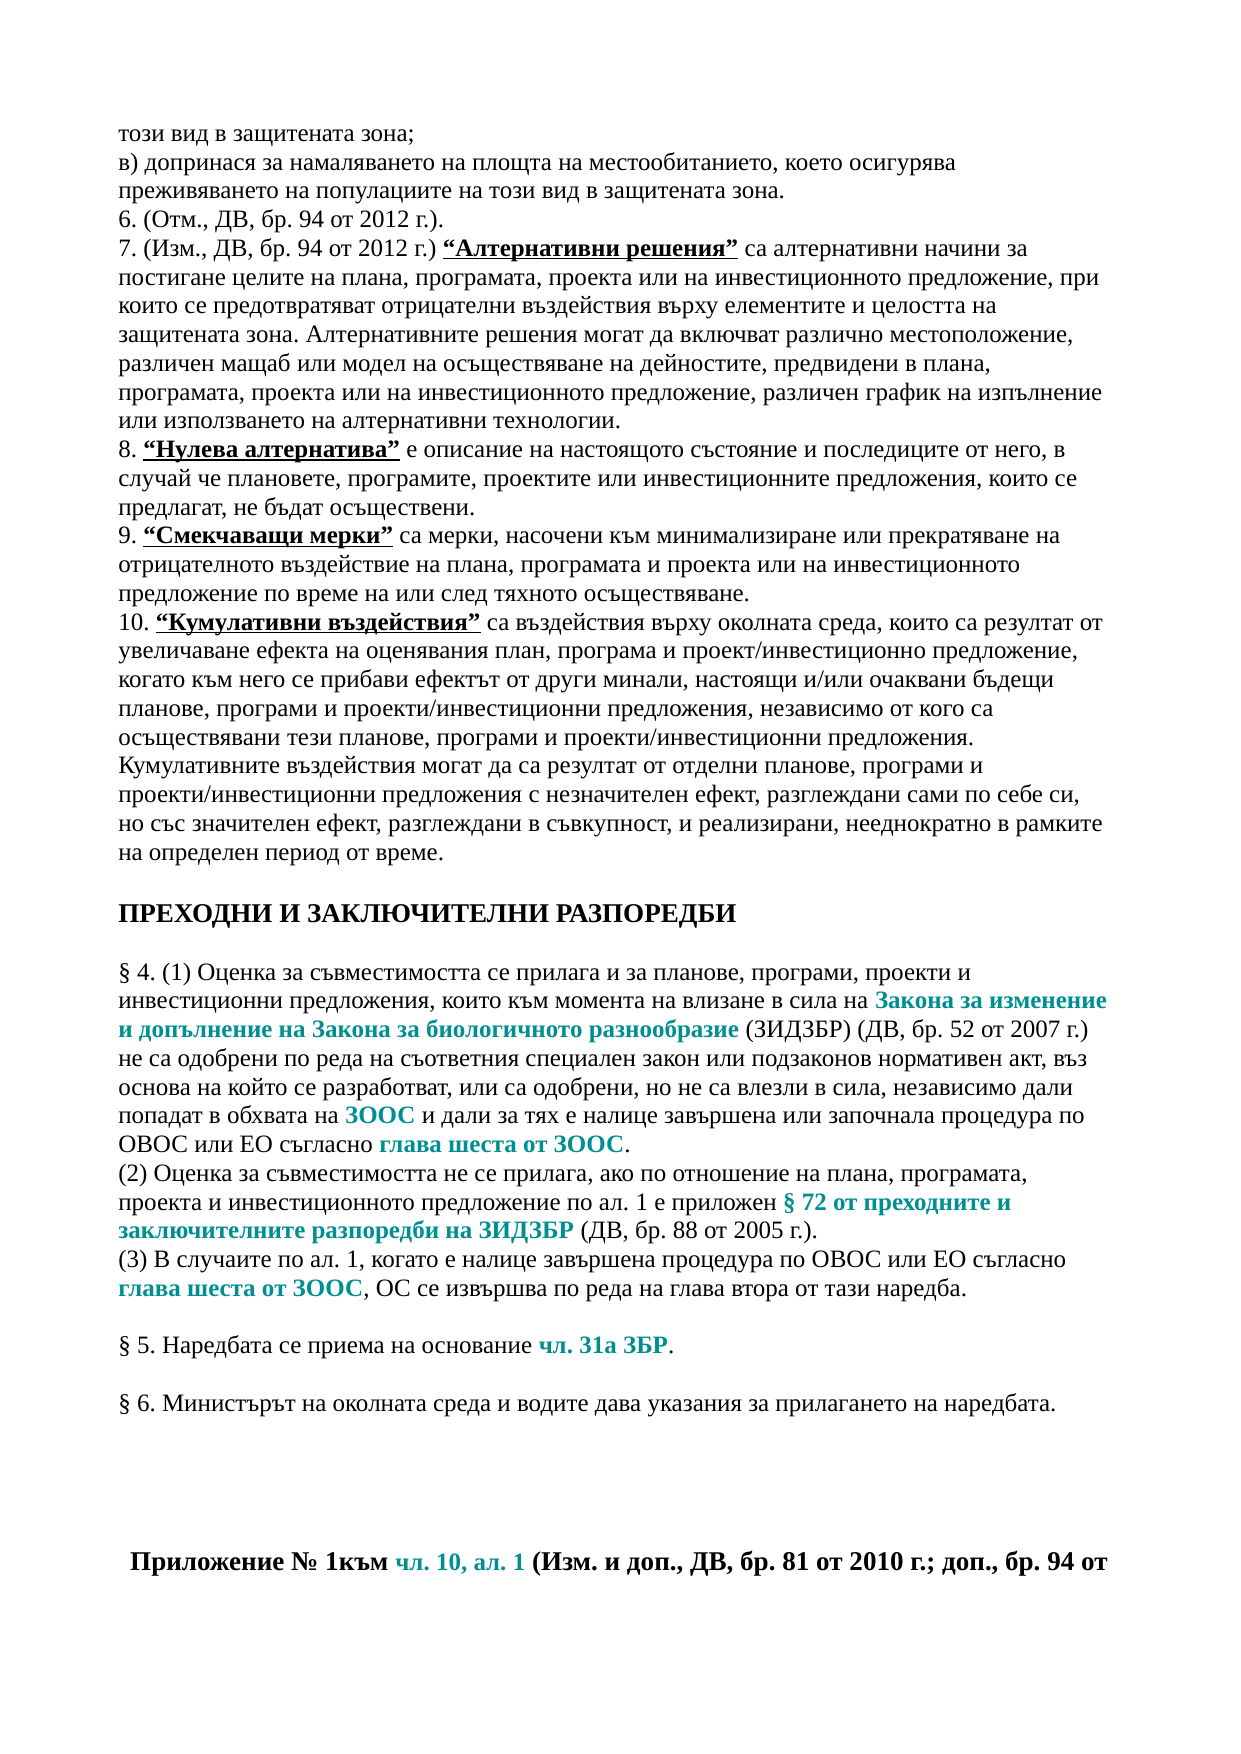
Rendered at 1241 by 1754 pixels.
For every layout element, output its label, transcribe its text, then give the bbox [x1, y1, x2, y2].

table_header този вид в защитената зона; в) допринася за намаляването на площта на местообитанието, което осигурява преживяването на популациите на този вид в защитената зона. 6. (Отм., ДВ, бр. 94 от 2012 г.). 7. (Изм., ДВ, бр. 94 от 2012 г.) “Алтернативни решения” са алтернативни начини за постигане целите на плана, програмата, проекта или на инвестиционното предложение, при които се предотвратяват отрицателни въздействия върху елементите и целостта на защитената зона. Алтернативните решения могат да включват различно местоположение, различен мащаб или модел на осъществяване на дейностите, предвидени в плана, програмата, проекта или на инвестиционното предложение, различен график на изпълнение или използването на алтернативни технологии. 8. “Нулева алтернатива” е описание на настоящото състояние и последиците от него, в случай че плановете, програмите, проектите или инвестиционните предложения, които се предлагат, не бъдат осъществени. 9. “Смекчаващи мерки” са мерки, насочени към минимализиране или прекратяване на отрицателното въздействие на плана, програмата и проекта или на инвестиционното предложение по време на или след тяхното осъществяване. 10. “Кумулативни въздействия” са въздействия върху околната среда, които са резултат от увеличаване ефекта на оценявания план, програма и проект/инвестиционно предложение, когато към него се прибави ефектът от други минали, настоящи и/или очаквани бъдещи планове, програми и проекти/инвестиционни предложения, независимо от кого са осъществявани тези планове, програми и проекти/инвестиционни предложения. Кумулативните въздействия могат да са резултат от отделни планове, програми и проекти/инвестиционни предложения с незначителен ефект, разглеждани сами по себе си, но със значителен ефект, разглеждани в съвкупност, и реализирани, нееднократно в рамките на определен период от време. ПРЕХОДНИ И ЗАКЛЮЧИТЕЛНИ РАЗПОРЕДБИ § 4. (1) Оценка за съвместимостта се прилага и за планове, програми, проекти и инвестиционни предложения, които към момента на влизане в сила на Закона за изменение и допълнение на Закона за биологичното разнообразие (ЗИДЗБР) (ДВ, бр. 52 от 2007 г.) не са одобрени по реда на съответния специален закон или подзаконов нормативен акт, въз основа на който се разработват, или са одобрени, но не са влезли в сила, независимо дали попадат в обхвата на ЗООС и дали за тях е налице завършена или започнала процедура по ОВОС или ЕО съгласно глава шеста от ЗООС. (2) Оценка за съвместимостта не се прилага, ако по отношение на плана, програмата, проекта и инвестиционното предложение по ал. 1 е приложен § 72 от преходните и заключителните разпоредби на ЗИДЗБР (ДВ, бр. 88 от 2005 г.). (3) В случаите по ал. 1, когато е налице завършена процедура по ОВОС или ЕО съгласно глава шеста от ЗООС, ОС се извършва по реда на глава втора от тази наредба. § 5. Наредбата се приема на основание чл. 31а ЗБР. § 6. Министърът на околната среда и водите дава указания за прилагането на наредбата. Приложение № 1 към чл. 10, ал. 1 (Изм. и доп., ДВ, бр. 81 от 2010 г.; доп., бр. 94 от [107, 118, 1119, 1576]
